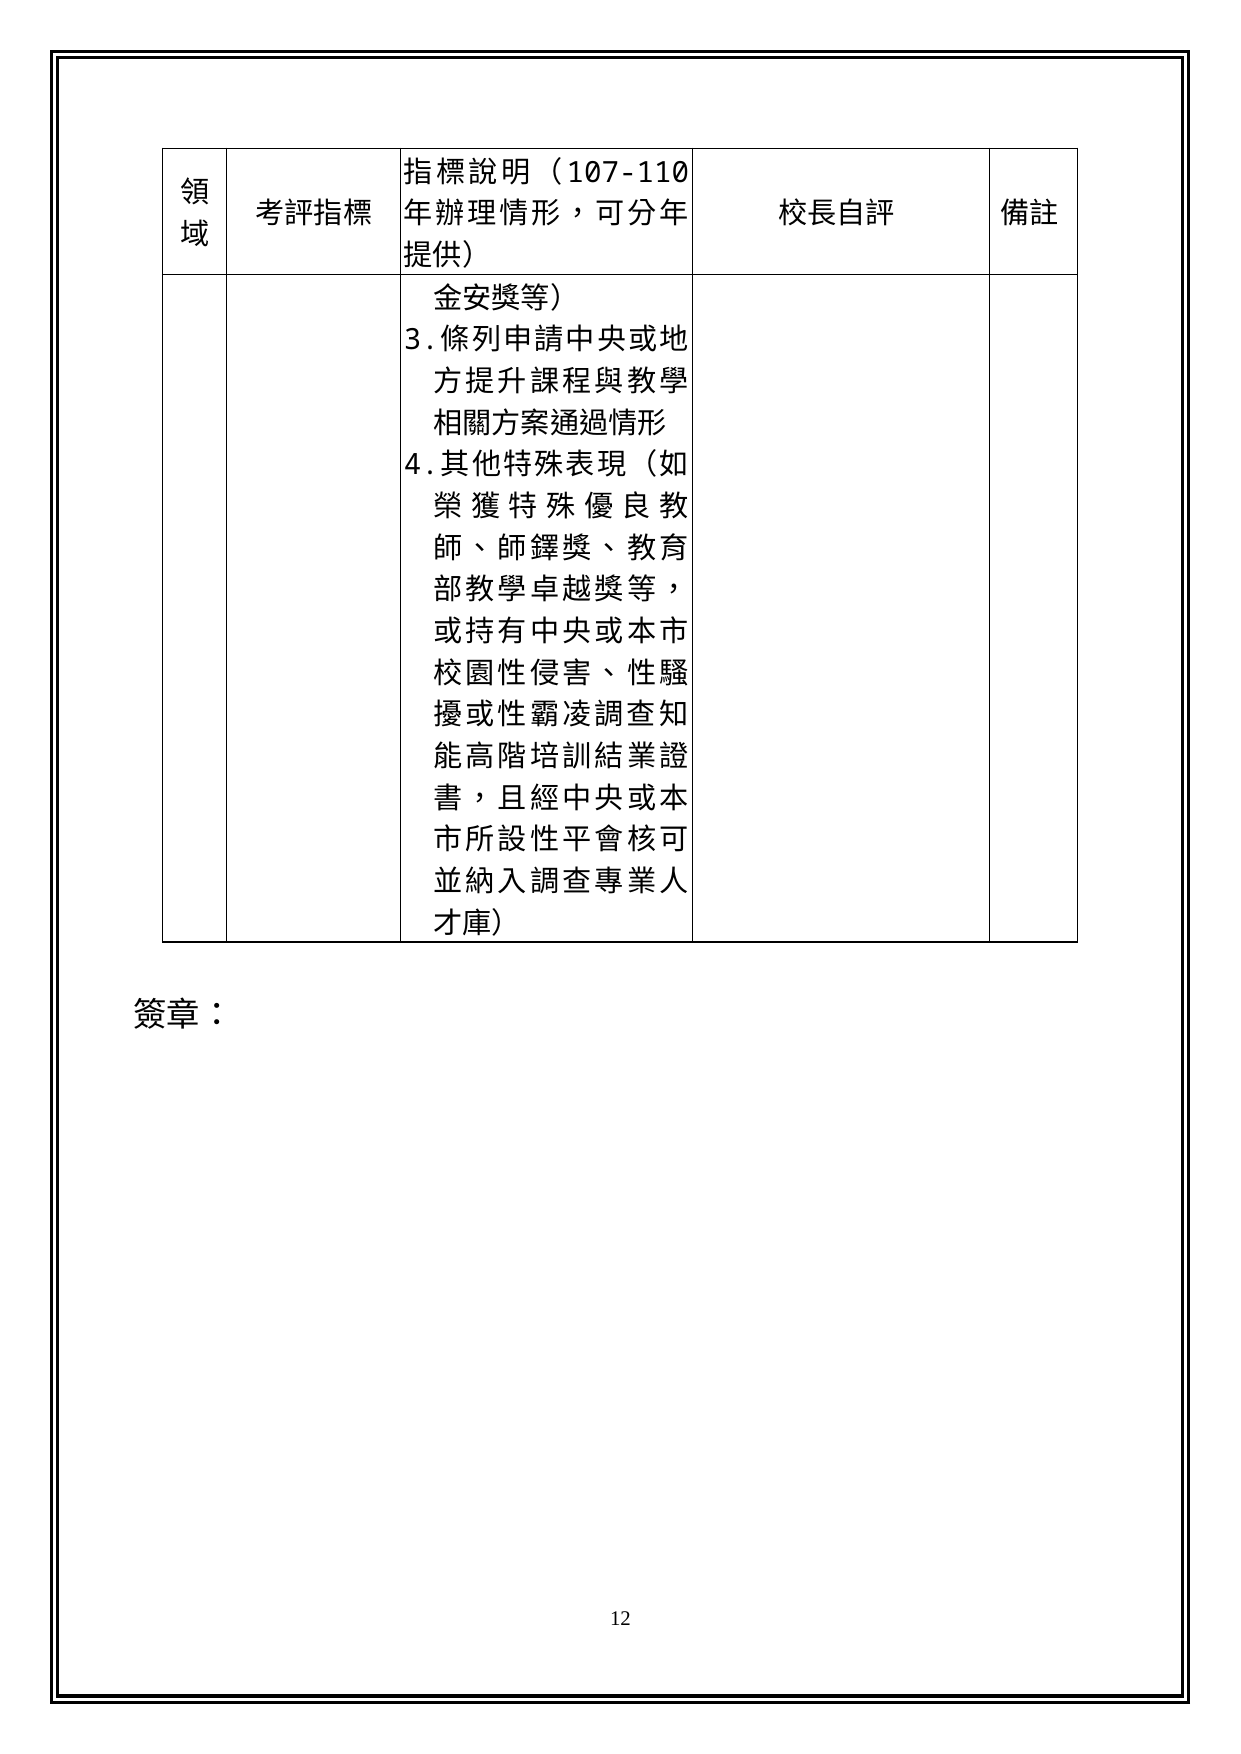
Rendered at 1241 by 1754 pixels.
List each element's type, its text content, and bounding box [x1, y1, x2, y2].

text 簽章： [133, 988, 1078, 1036]
table_cell [693, 275, 989, 941]
table_header 指標說明（107-110年辦理情形，可分年提供） [401, 149, 692, 274]
table_cell [990, 275, 1077, 941]
table_cell 金安獎等） 3.條列申請中央或地方提升課程與教學相關方案通過情形 4.其他特殊表現（如榮獲特殊優良教師、師鐸獎、教育部教學卓越獎等，或持有中央或本市校園性侵害、性騷擾或性霸凌調查知能高階培訓結業證書，且經中央或本市所設性平會核可並納入調查專業人才庫） [401, 275, 692, 941]
table_header 考評指標 [227, 149, 400, 274]
table_cell [227, 275, 400, 941]
table_header 領域 [163, 149, 226, 274]
table_cell [163, 275, 226, 941]
table_header 備註 [990, 149, 1077, 274]
table_header 校長自評 [693, 149, 989, 274]
